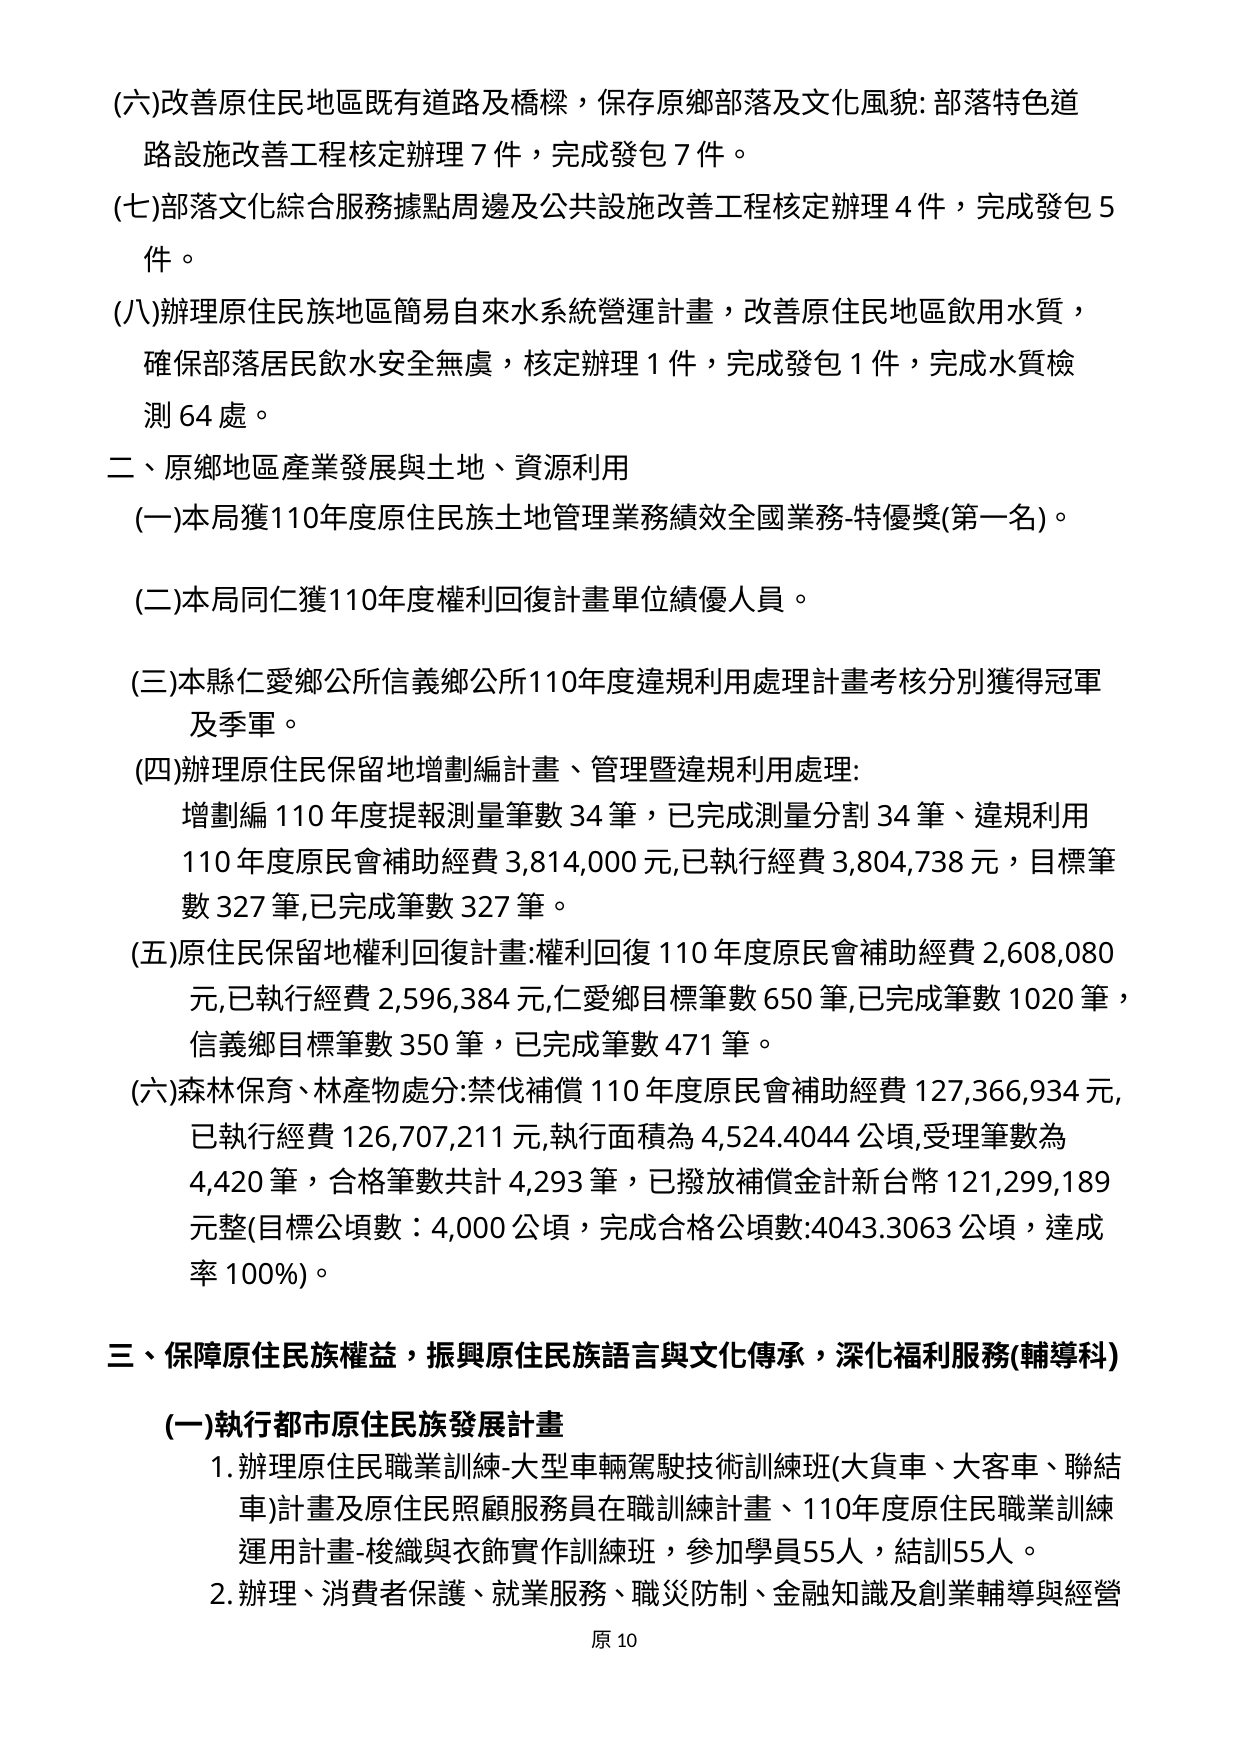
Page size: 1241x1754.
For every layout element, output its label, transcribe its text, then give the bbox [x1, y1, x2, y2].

text 二、原鄉地區產業發展與土地、資源利用 [106, 453, 1122, 484]
text 增劃編110年度提報測量筆數34筆，已完成測量分割34筆、違規利用110年度原民會補助經費3,814,000元,已執行經費3,804,738元，目標筆數327筆,已完成筆數327筆。 [181, 789, 1122, 927]
text 測64處。 [106, 401, 1122, 432]
text (三)本縣仁愛鄉公所信義鄉公所110年度違規利用處理計畫考核分別獲得冠軍及季軍。 [131, 659, 1122, 744]
text (七)部落文化綜合服務據點周邊及公共設施改善工程核定辦理4件，完成發包5 [106, 193, 1122, 224]
list 執行都市原住民族發展計畫 [164, 1401, 1122, 1443]
list 辦理、消費者保護、就業服務、職災防制、金融知識及創業輔導與經營 [209, 1571, 1122, 1613]
text (四)辦理原住民保留地增劃編計畫、管理暨違規利用處理: [106, 744, 1122, 789]
text (六)改善原住民地區既有道路及橋樑，保存原鄉部落及文化風貌: 部落特色道 [106, 89, 1122, 120]
text 三、保障原住民族權益，振興原住民族語言與文化傳承，深化福利服務(輔導科) [106, 1331, 1122, 1376]
text (二)本局同仁獲110年度權利回復計畫單位績優人員。 [106, 577, 1122, 619]
text (一)本局獲110年度原住民族土地管理業務績效全國業務-特優獎(第一名)。 [106, 495, 1122, 537]
text (六)森林保育、林產物處分:禁伐補償110年度原民會補助經費127,366,934元,已執行經費126,707,211元,執行面積為4,524.4044公頃,受理筆數為4,420筆，合格筆數共計4,293筆，已撥放補償金計新台幣121,299,189元整(目標公頃數：4,000公頃，完成合格公頃數:4043.3063公頃，達成率100%)。 [131, 1064, 1122, 1294]
text 確保部落居民飲水安全無虞，核定辦理1件，完成發包1件，完成水質檢 [106, 349, 1122, 380]
text 件。 [106, 245, 1122, 276]
text 路設施改善工程核定辦理7件，完成發包7件。 [106, 141, 1122, 172]
text (八)辦理原住民族地區簡易自來水系統營運計畫，改善原住民地區飲用水質， [106, 297, 1122, 328]
text (五)原住民保留地權利回復計畫:權利回復110年度原民會補助經費2,608,080元,已執行經費2,596,384元,仁愛鄉目標筆數650筆,已完成筆數1020筆，信義鄉目標筆數350筆，已完成筆數471筆。 [131, 927, 1122, 1064]
list 辦理原住民職業訓練-大型車輛駕駛技術訓練班(大貨車、大客車、聯結車)計畫及原住民照顧服務員在職訓練計畫、110年度原住民職業訓練運用計畫-梭織與衣飾實作訓練班，參加學員55人，結訓55人。 [209, 1443, 1122, 1571]
